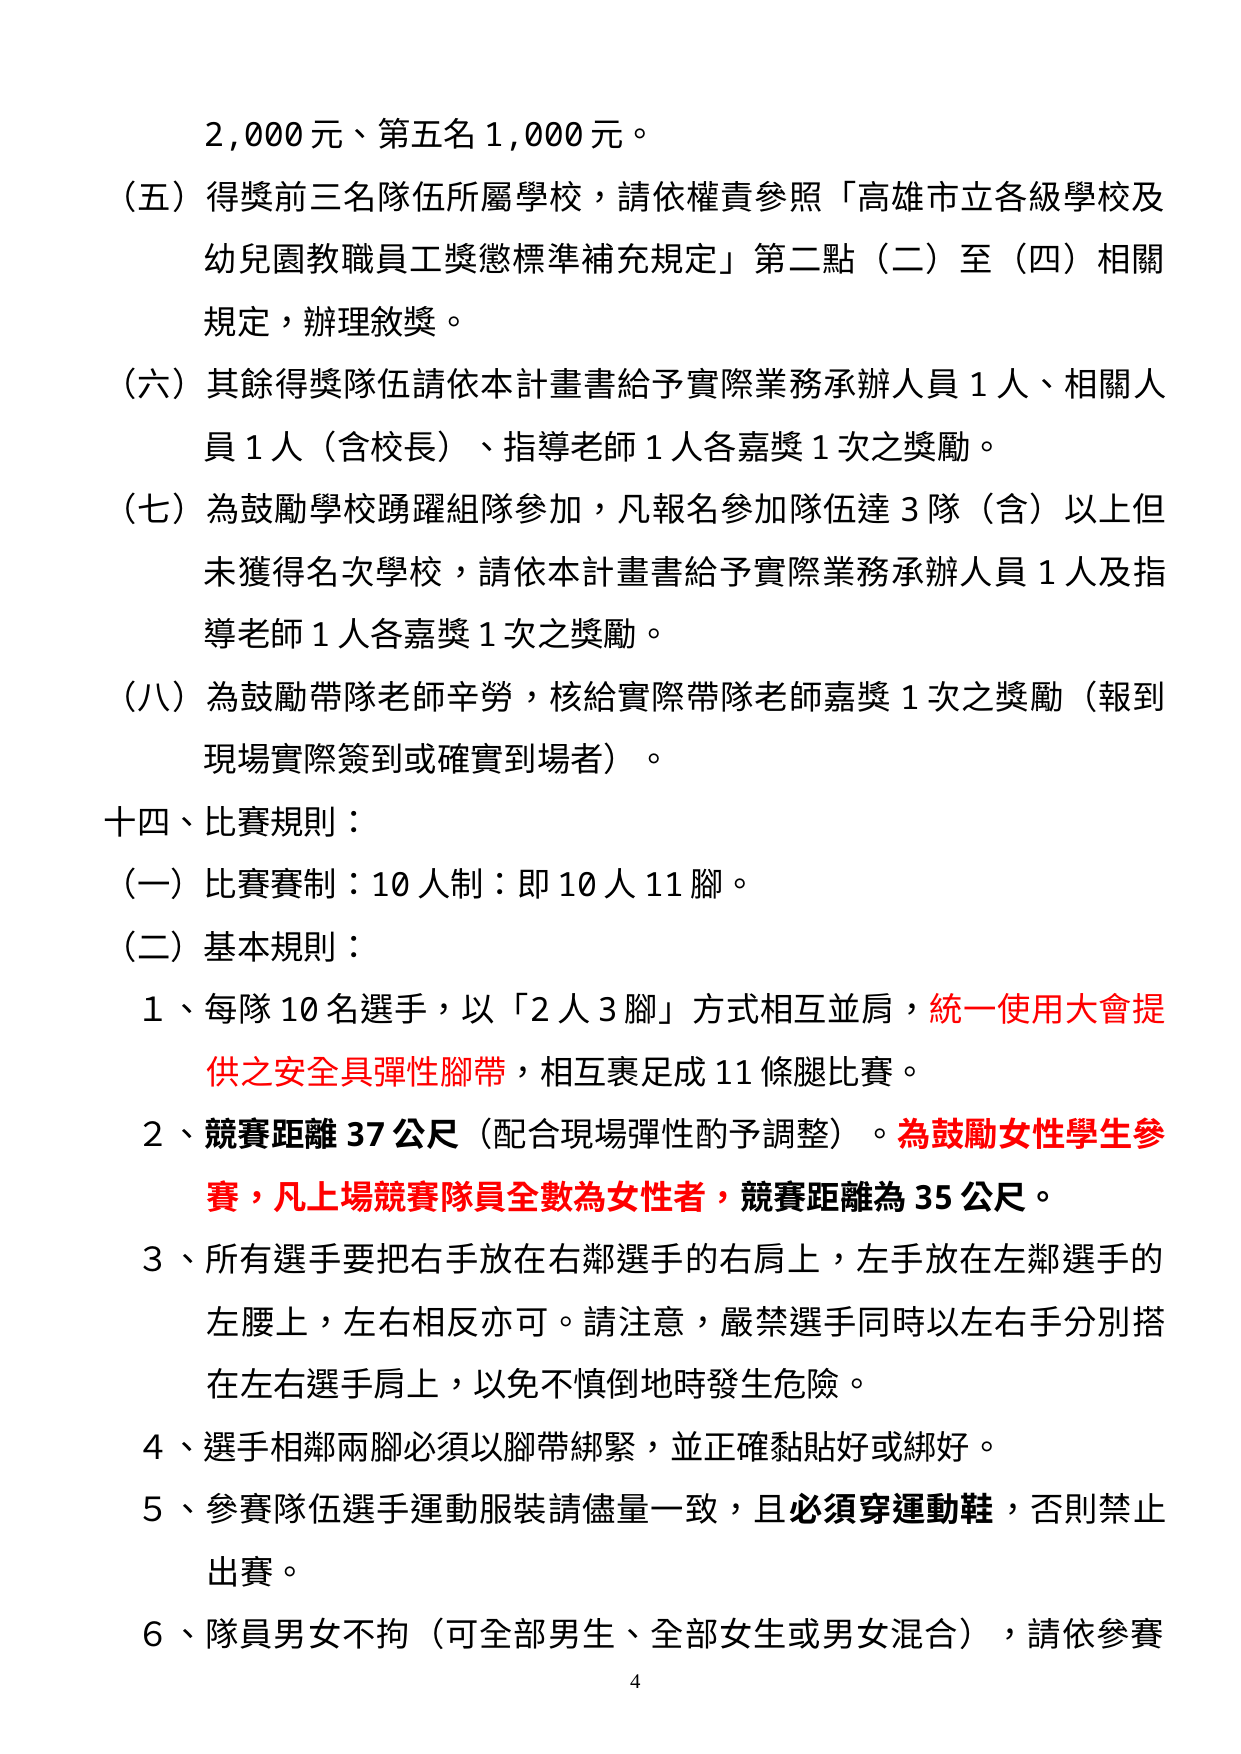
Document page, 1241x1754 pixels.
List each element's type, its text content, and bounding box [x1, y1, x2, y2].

text （八）為鼓勵帶隊老師辛勞，核給實際帶隊老師嘉獎1次之獎勵（報到現場實際簽到或確實到場者）。 [103, 653, 1167, 778]
text ３、所有選手要把右手放在右鄰選手的右肩上，左手放在左鄰選手的左腰上，左右相反亦可。請注意，嚴禁選手同時以左右手分別搭在左右選手肩上，以免不慎倒地時發生危險。 [137, 1216, 1167, 1403]
text ４、選手相鄰兩腳必須以腳帶綁緊，並正確黏貼好或綁好。 [137, 1403, 1167, 1466]
text （一）比賽賽制：10人制：即10人11腳。 [103, 841, 1167, 903]
text （六）其餘得獎隊伍請依本計畫書給予實際業務承辦人員1人、相關人員1人（含校長）、指導老師1人各嘉獎1次之獎勵。 [103, 341, 1167, 466]
text （五）得獎前三名隊伍所屬學校，請依權責參照「高雄市立各級學校及幼兒園教職員工獎懲標準補充規定」第二點（二）至（四）相關規定，辦理敘獎。 [103, 153, 1167, 341]
text ６、隊員男女不拘（可全部男生、全部女生或男女混合），請依參賽 [137, 1591, 1167, 1653]
text ２、競賽距離37公尺（配合現場彈性酌予調整）。為鼓勵女性學生參賽，凡上場競賽隊員全數為女性者，競賽距離為35公尺。 [137, 1091, 1167, 1216]
text 十四、比賽規則： [103, 778, 1167, 841]
text ５、參賽隊伍選手運動服裝請儘量一致，且必須穿運動鞋，否則禁止出賽。 [137, 1466, 1167, 1591]
text （七）為鼓勵學校踴躍組隊參加，凡報名參加隊伍達3隊（含）以上但未獲得名次學校，請依本計畫書給予實際業務承辦人員1人及指導老師1人各嘉獎1次之獎勵。 [103, 466, 1167, 653]
text １、每隊10名選手，以「2人3腳」方式相互並肩，統一使用大會提供之安全具彈性腳帶，相互裹足成11條腿比賽。 [137, 966, 1167, 1091]
text （二）基本規則： [103, 903, 1167, 966]
text 2,000元、第五名1,000元。 [203, 91, 1167, 153]
